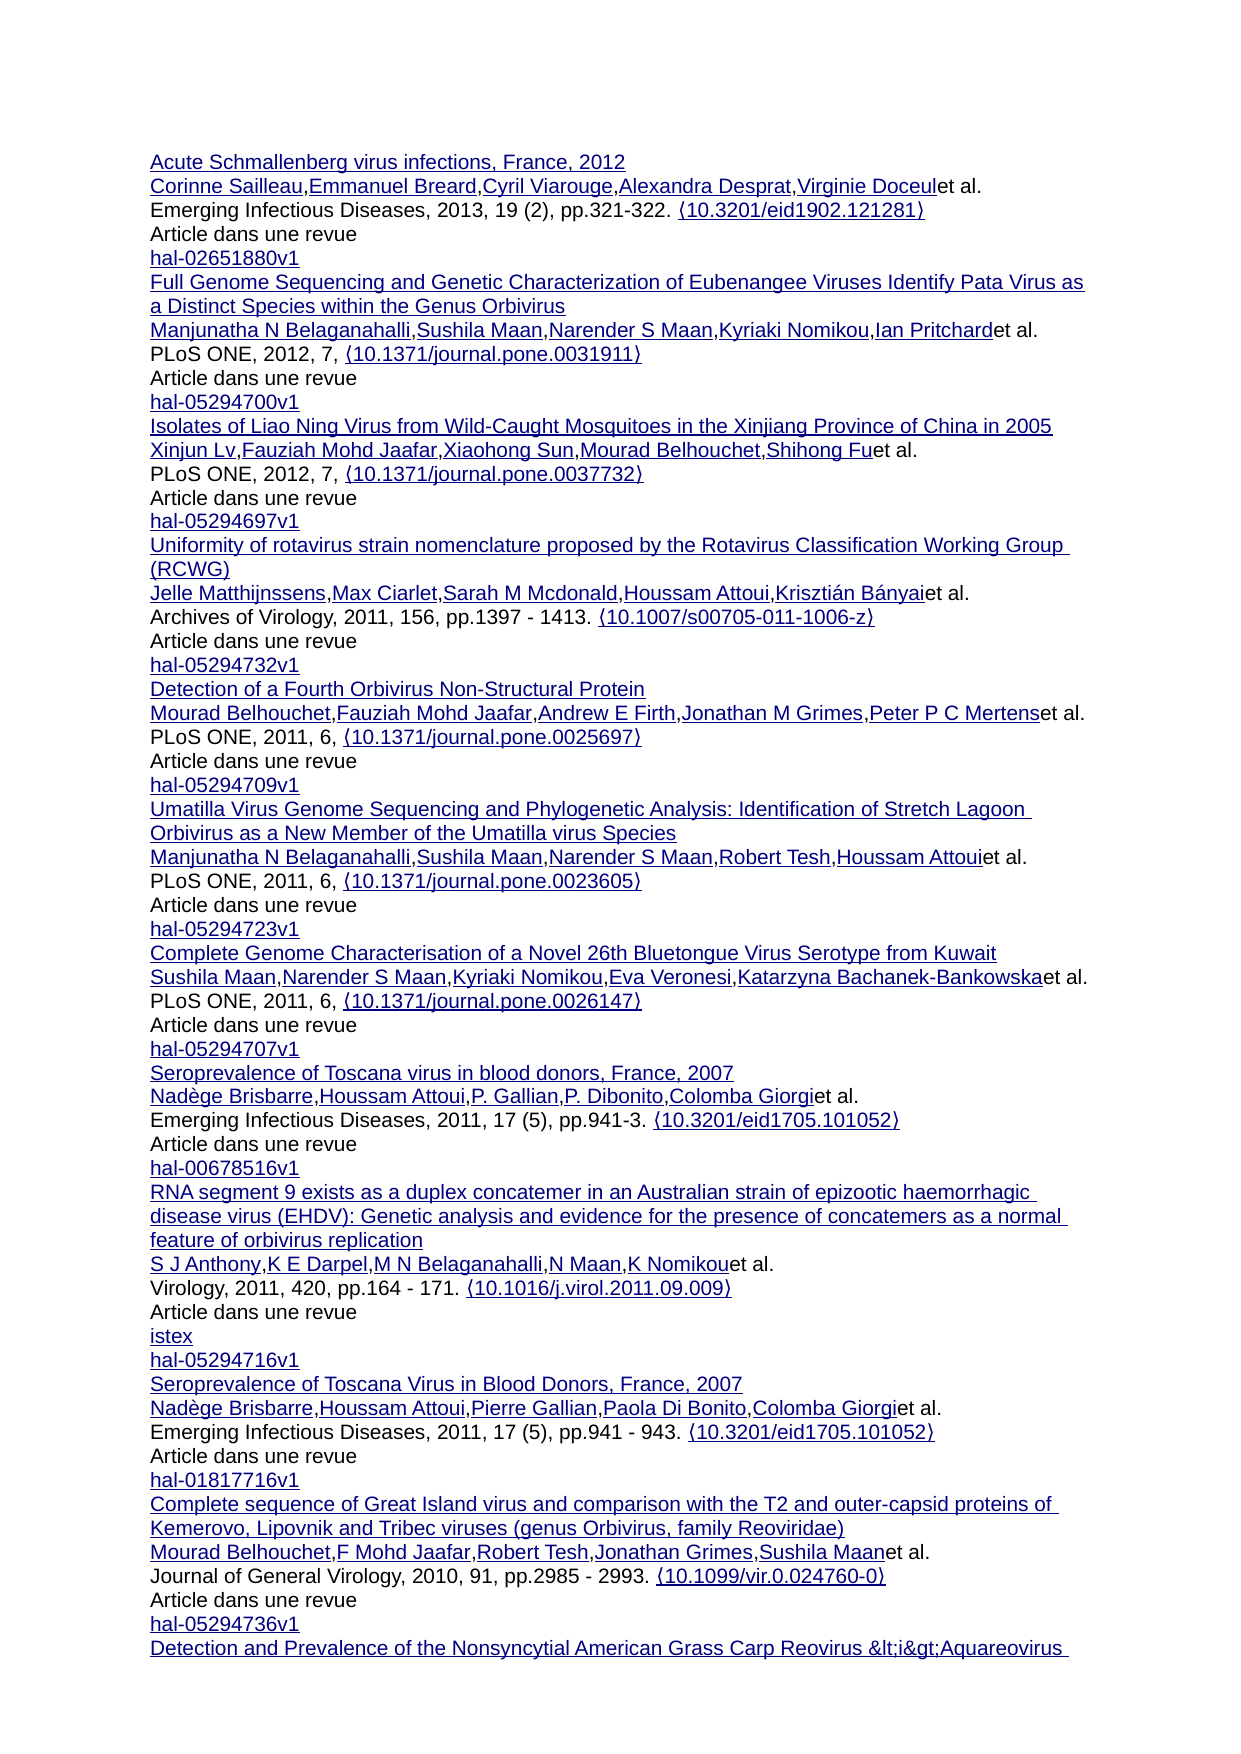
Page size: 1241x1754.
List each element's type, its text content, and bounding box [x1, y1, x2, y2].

table_cell Detection and Prevalence of the Nonsyncytial American Grass Carp Reovirus &lt;i&gt;Aquareovirus [150, 1635, 1090, 1659]
table_cell Full Genome Sequencing and Genetic Characterization of Eubenangee Viruses Identify Pata Virus as a Distinct Species within the Genus Orbivirus Manjunatha N Belaganahalli,Sushila Maan,Narender S Maan,Kyriaki Nomikou,Ian Pritchardet al. PLoS ONE, 2012, 7, ⟨10.1371/journal.pone.0031911⟩ Article dans une revue hal-05294700v1 [150, 270, 1090, 413]
table_cell Seroprevalence of Toscana Virus in Blood Donors, France, 2007 Nadège Brisbarre,Houssam Attoui,Pierre Gallian,Paola Di Bonito,Colomba Giorgiet al. Emerging Infectious Diseases, 2011, 17 (5), pp.941 - 943. ⟨10.3201/eid1705.101052⟩ Article dans une revue hal-01817716v1 [150, 1372, 1090, 1492]
table_cell Complete sequence of Great Island virus and comparison with the T2 and outer-capsid proteins of Kemerovo, Lipovnik and Tribec viruses (genus Orbivirus, family Reoviridae) Mourad Belhouchet,F Mohd Jaafar,Robert Tesh,Jonathan Grimes,Sushila Maanet al. Journal of General Virology, 2010, 91, pp.2985 - 2993. ⟨10.1099/vir.0.024760-0⟩ Article dans une revue hal-05294736v1 [150, 1492, 1090, 1635]
table_cell Uniformity of rotavirus strain nomenclature proposed by the Rotavirus Classification Working Group (RCWG) Jelle Matthijnssens,Max Ciarlet,Sarah M Mcdonald,Houssam Attoui,Krisztián Bányaiet al. Archives of Virology, 2011, 156, pp.1397 - 1413. ⟨10.1007/s00705-011-1006-z⟩ Article dans une revue hal-05294732v1 [150, 533, 1090, 677]
table_cell Complete Genome Characterisation of a Novel 26th Bluetongue Virus Serotype from Kuwait Sushila Maan,Narender S Maan,Kyriaki Nomikou,Eva Veronesi,Katarzyna Bachanek-Bankowskaet al. PLoS ONE, 2011, 6, ⟨10.1371/journal.pone.0026147⟩ Article dans une revue hal-05294707v1 [150, 941, 1090, 1060]
table_cell Isolates of Liao Ning Virus from Wild-Caught Mosquitoes in the Xinjiang Province of China in 2005 Xinjun Lv,Fauziah Mohd Jaafar,Xiaohong Sun,Mourad Belhouchet,Shihong Fuet al. PLoS ONE, 2012, 7, ⟨10.1371/journal.pone.0037732⟩ Article dans une revue hal-05294697v1 [150, 414, 1090, 533]
table_cell Detection of a Fourth Orbivirus Non-Structural Protein Mourad Belhouchet,Fauziah Mohd Jaafar,Andrew E Firth,Jonathan M Grimes,Peter P C Mertenset al. PLoS ONE, 2011, 6, ⟨10.1371/journal.pone.0025697⟩ Article dans une revue hal-05294709v1 [150, 677, 1090, 797]
table_cell Umatilla Virus Genome Sequencing and Phylogenetic Analysis: Identification of Stretch Lagoon Orbivirus as a New Member of the Umatilla virus Species Manjunatha N Belaganahalli,Sushila Maan,Narender S Maan,Robert Tesh,Houssam Attouiet al. PLoS ONE, 2011, 6, ⟨10.1371/journal.pone.0023605⟩ Article dans une revue hal-05294723v1 [150, 797, 1090, 941]
table_cell Acute Schmallenberg virus infections, France, 2012 Corinne Sailleau,Emmanuel Breard,Cyril Viarouge,Alexandra Desprat,Virginie Doceulet al. Emerging Infectious Diseases, 2013, 19 (2), pp.321-322. ⟨10.3201/eid1902.121281⟩ Article dans une revue hal-02651880v1 [150, 150, 1090, 270]
table_cell RNA segment 9 exists as a duplex concatemer in an Australian strain of epizootic haemorrhagic disease virus (EHDV): Genetic analysis and evidence for the presence of concatemers as a normal feature of orbivirus replication S J Anthony,K E Darpel,M N Belaganahalli,N Maan,K Nomikouet al. Virology, 2011, 420, pp.164 - 171. ⟨10.1016/j.virol.2011.09.009⟩ Article dans une revue istex hal-05294716v1 [150, 1180, 1090, 1372]
table_cell Seroprevalence of Toscana virus in blood donors, France, 2007 Nadège Brisbarre,Houssam Attoui,P. Gallian,P. Dibonito,Colomba Giorgiet al. Emerging Infectious Diseases, 2011, 17 (5), pp.941-3. ⟨10.3201/eid1705.101052⟩ Article dans une revue hal-00678516v1 [150, 1060, 1090, 1180]
